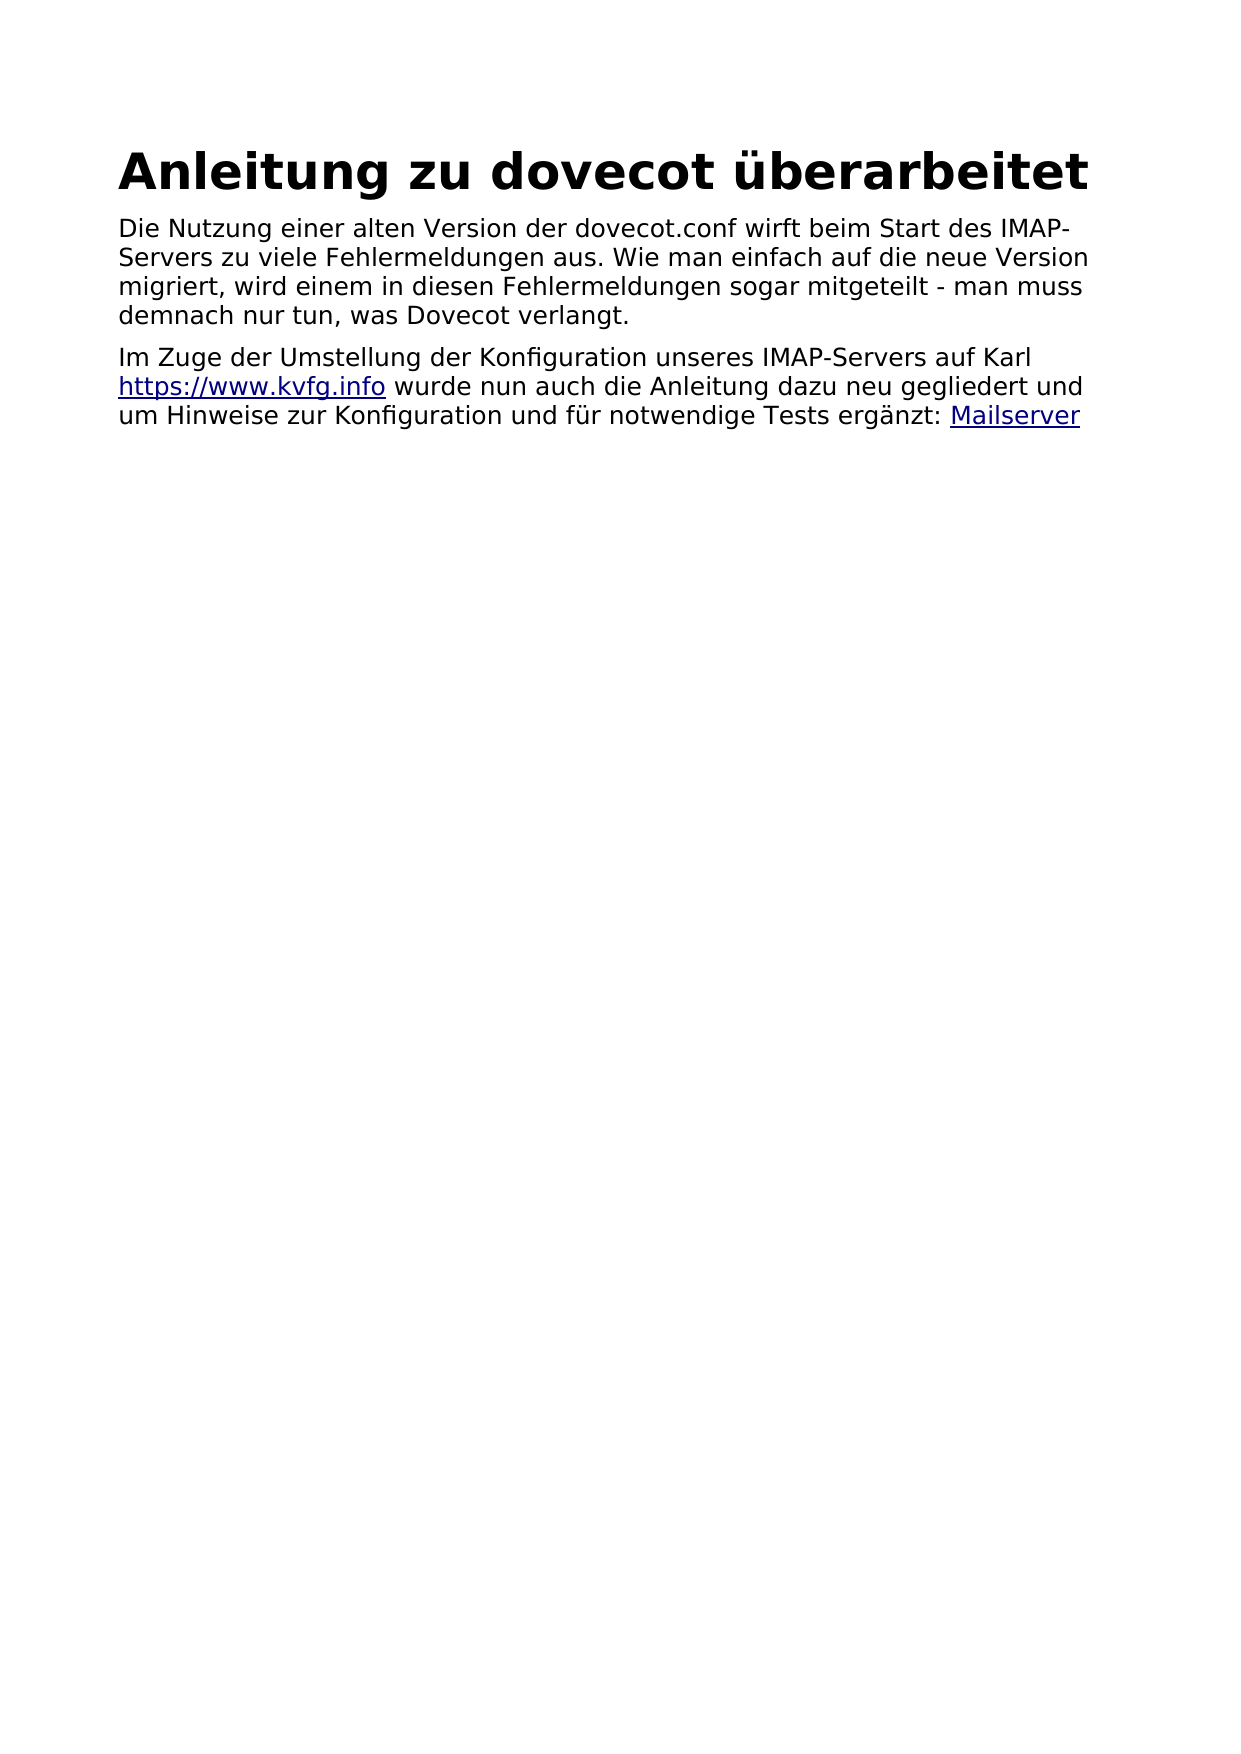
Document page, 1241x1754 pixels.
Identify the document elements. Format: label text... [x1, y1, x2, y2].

text Im Zuge der Umstellung der Konfiguration unseres IMAP-Servers auf Karl https://www.kvfg.info wurde nun auch die Anleitung dazu neu gegliedert und um Hinweise zur Konfiguration und für notwendige Tests ergänzt: Mailserver [118, 343, 1122, 431]
subtitle Anleitung zu dovecot überarbeitet [118, 143, 1122, 201]
text Die Nutzung einer alten Version der dovecot.conf wirft beim Start des IMAP-Servers zu viele Fehlermeldungen aus. Wie man einfach auf die neue Version migriert, wird einem in diesen Fehlermeldungen sogar mitgeteilt - man muss demnach nur tun, was Dovecot verlangt. [118, 214, 1122, 331]
